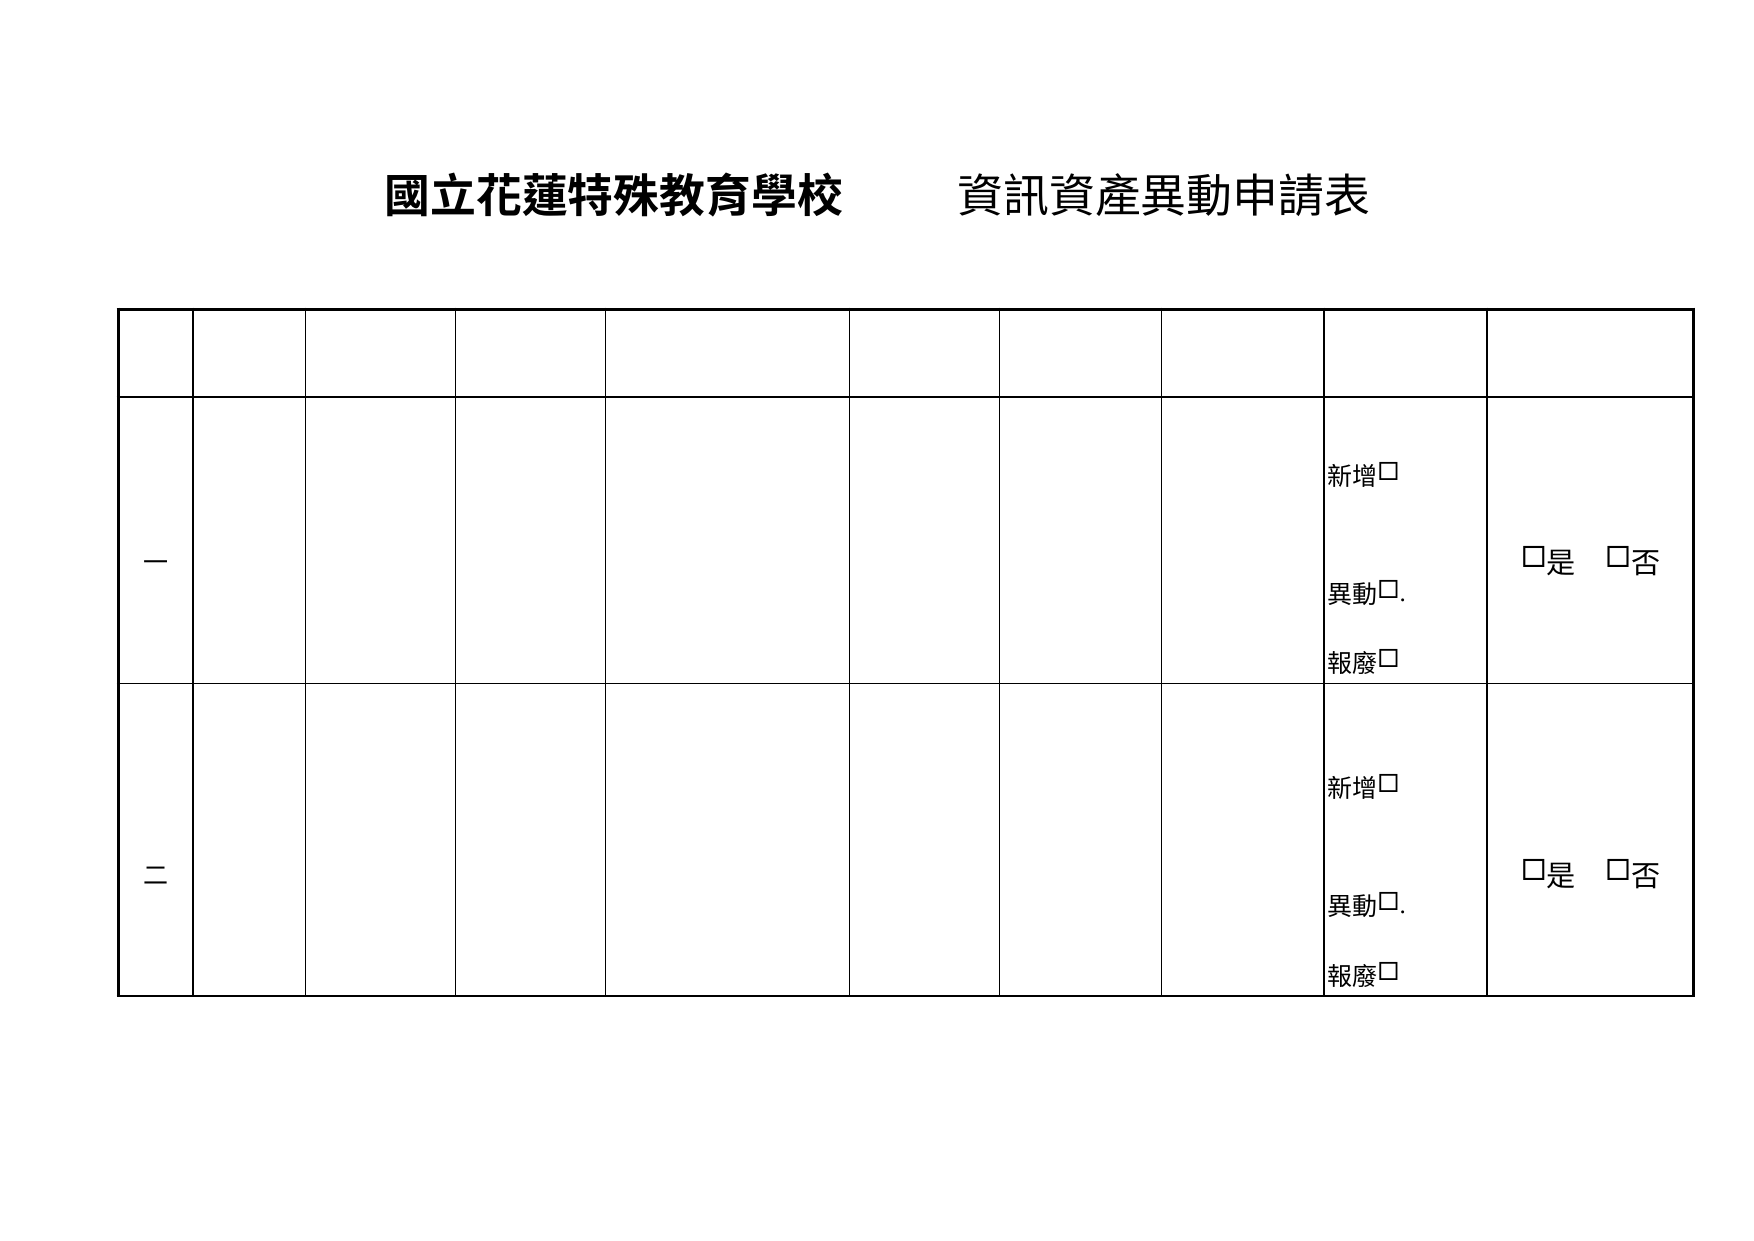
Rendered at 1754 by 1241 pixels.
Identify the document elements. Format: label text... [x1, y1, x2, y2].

table_cell [456, 684, 605, 995]
subtitle 國立花蓮特殊教育學校 資訊資產異動申請表 [118, 120, 1636, 245]
table_cell 二 [120, 684, 192, 995]
table_cell [1162, 684, 1323, 995]
table_cell [1162, 398, 1323, 683]
table_header 資產價值 [1162, 311, 1323, 396]
table_cell [606, 684, 849, 995]
table_cell 是 否 [1488, 684, 1692, 995]
table_cell 新增 異動. 報廢 [1325, 398, 1486, 683]
table_cell 新增 異動. 報廢 [1325, 684, 1486, 995]
table_header 管理單位 [1000, 311, 1161, 396]
table_cell [850, 684, 999, 995]
table_cell [194, 398, 305, 683]
table_header 資產類別 [456, 311, 605, 396]
table_cell [194, 684, 305, 995]
table_header 使用單位 [850, 311, 999, 396]
table_cell [606, 398, 849, 683]
table_cell [306, 398, 455, 683]
table_cell [306, 684, 455, 995]
table_header 項次 [120, 311, 192, 396]
table_cell [456, 398, 605, 683]
table_cell [1000, 684, 1161, 995]
table_cell [850, 398, 999, 683]
table_cell 一 [120, 398, 192, 683]
table_header 異 動 說 明 [1325, 311, 1486, 396]
table_cell [1000, 398, 1161, 683]
table_header 資 產 名 稱 [606, 311, 849, 396]
table_header 儲存資料銷毀清除 [1488, 311, 1692, 396]
table_header 異動別 [194, 311, 305, 396]
table_cell 是 否 [1488, 398, 1692, 683]
table_header 資產編號 [306, 311, 455, 396]
